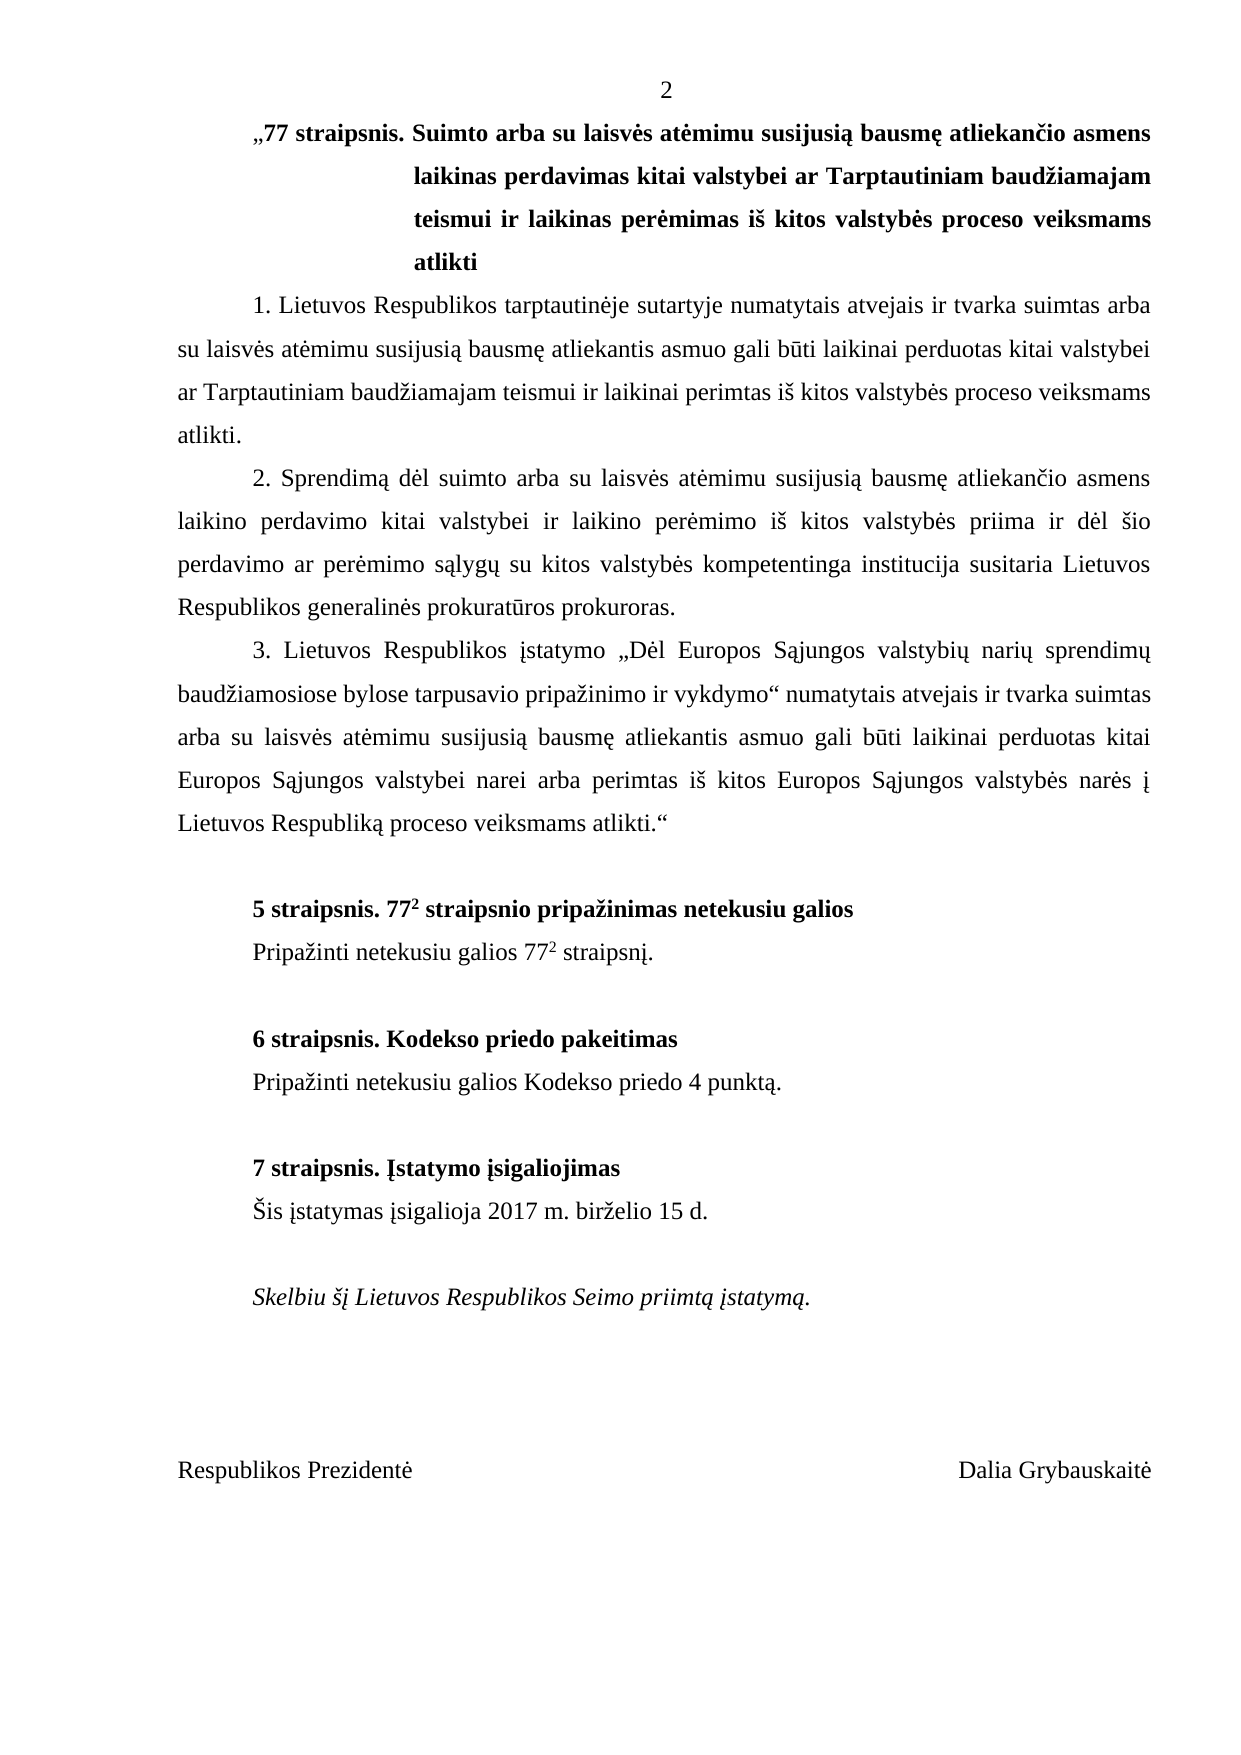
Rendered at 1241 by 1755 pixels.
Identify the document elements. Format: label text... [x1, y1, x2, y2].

text 5 straipsnis. 772 straipsnio pripažinimas netekusiu galios [177, 894, 1152, 923]
text 7 straipsnis. Įstatymo įsigaliojimas [177, 1153, 1152, 1182]
text Pripažinti netekusiu galios 772 straipsnį. [177, 937, 1152, 966]
text Respublikos Prezidentė Dalia Grybauskaitė [177, 1455, 1152, 1484]
text Skelbiu šį Lietuvos Respublikos Seimo priimtą įstatymą. [177, 1282, 1152, 1311]
text Pripažinti netekusiu galios Kodekso priedo 4 punktą. [177, 1067, 1152, 1096]
text 1. Lietuvos Respublikos tarptautinėje sutartyje numatytais atvejais ir tvarka suimtas arba su laisvės atėmimu susijusią bausmę atliekantis asmuo gali būti laikinai perduotas kitai valstybei ar Tarptautiniam baudžiamajam teismui ir laikinai perimtas iš kitos valstybės proceso veiksmams atlikti. [177, 291, 1152, 449]
text 2. Sprendimą dėl suimto arba su laisvės atėmimu susijusią bausmę atliekančio asmens laikino perdavimo kitai valstybei ir laikino perėmimo iš kitos valstybės priima ir dėl šio perdavimo ar perėmimo sąlygų su kitos valstybės kompetentinga institucija susitaria Lietuvos Respublikos generalinės prokuratūros prokuroras. [177, 463, 1152, 621]
text „77 straipsnis. Suimto arba su laisvės atėmimu susijusią bausmę atliekančio asmens laikinas perdavimas kitai valstybei ar Tarptautiniam baudžiamajam teismui ir laikinas perėmimas iš kitos valstybės proceso veiksmams atlikti [252, 118, 1152, 276]
text Šis įstatymas įsigalioja 2017 m. birželio 15 d. [177, 1196, 1152, 1225]
text 6 straipsnis. Kodekso priedo pakeitimas [177, 1024, 1152, 1052]
text 3. Lietuvos Respublikos įstatymo „Dėl Europos Sąjungos valstybių narių sprendimų baudžiamosiose bylose tarpusavio pripažinimo ir vykdymo“ numatytais atvejais ir tvarka suimtas arba su laisvės atėmimu susijusią bausmę atliekantis asmuo gali būti laikinai perduotas kitai Europos Sąjungos valstybei narei arba perimtas iš kitos Europos Sąjungos valstybės narės į Lietuvos Respubliką proceso veiksmams atlikti.“ [177, 636, 1152, 837]
